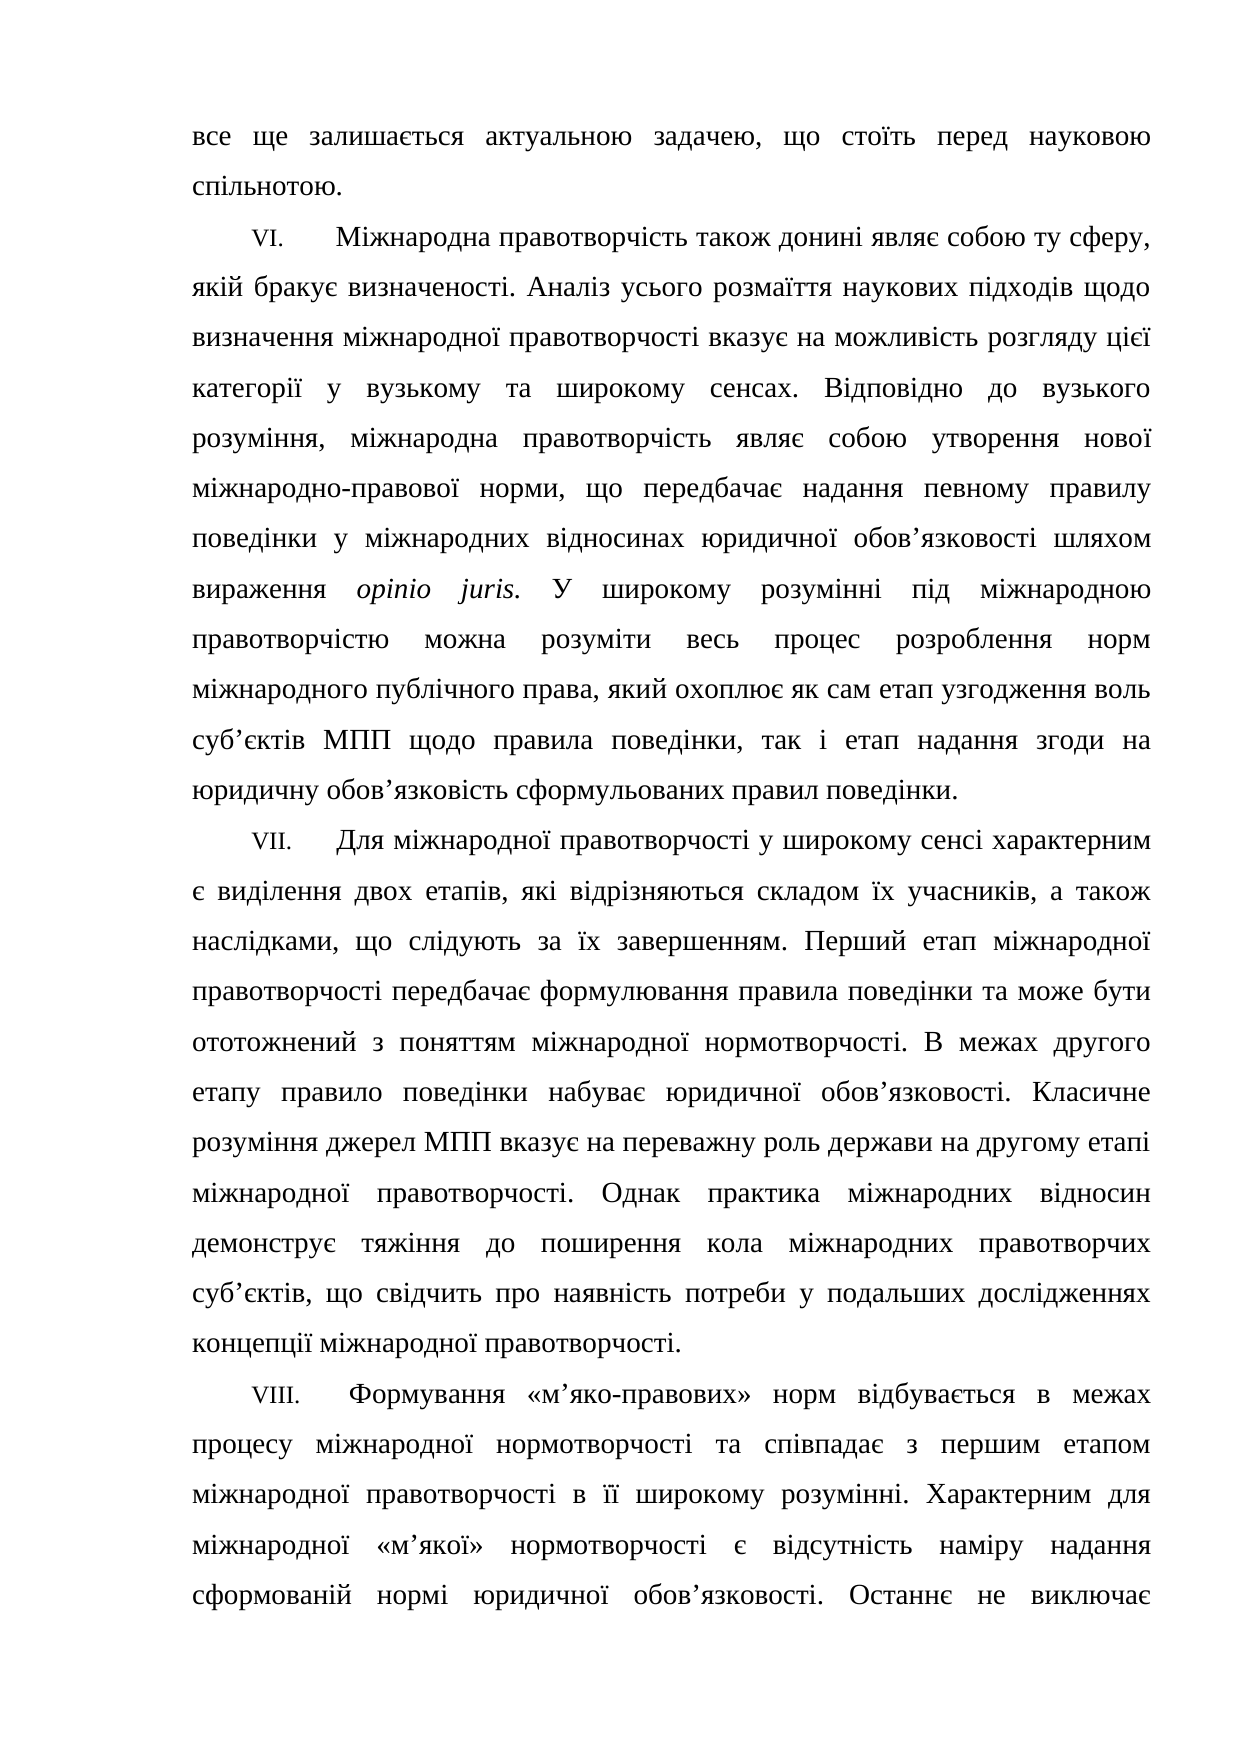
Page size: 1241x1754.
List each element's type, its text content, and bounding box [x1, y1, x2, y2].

list Міжнародна правотворчість також донині являє собою ту сферу, якій бракує визначеності. Аналіз усього розмаїття наукових підходів щодо визначення міжнародної правотворчості вказує на можливість розгляду цієї категорії у вузькому та широкому сенсах. Відповідно до вузького розуміння, міжнародна правотворчість являє собою утворення нової міжнародно-правової норми, що передбачає надання певному правилу поведінки у міжнародних відносинах юридичної обов’язковості шляхом вираження opinio juris. У широкому розумінні під міжнародною правотворчістю можна розуміти весь процес розроблення норм міжнародного публічного права, який охоплює як сам етап узгодження воль суб’єктів МПП щодо правила поведінки, так і етап надання згоди на юридичну обов’язковість сформульованих правил поведінки. [192, 219, 1152, 806]
list Формування «м’яко-правових» норм відбувається в межах процесу міжнародної нормотворчості та співпадає з першим етапом міжнародної правотворчості в її широкому розумінні. Характерним для міжнародної «м’якої» нормотворчості є відсутність наміру надання сформованій нормі юридичної обов’язковості. Останнє не виключає [192, 1376, 1152, 1611]
list все ще залишається актуальною задачею, що стоїть перед науковою спільнотою. [192, 118, 1152, 202]
list Для міжнародної правотворчості у широкому сенсі характерним є виділення двох етапів, які відрізняються складом їх учасників, а також наслідками, що слідують за їх завершенням. Перший етап міжнародної правотворчості передбачає формулювання правила поведінки та може бути ототожнений з поняттям міжнародної нормотворчості. В межах другого етапу правило поведінки набуває юридичної обов’язковості. Класичне розуміння джерел МПП вказує на переважну роль держави на другому етапі міжнародної правотворчості. Однак практика міжнародних відносин демонструє тяжіння до поширення кола міжнародних правотворчих суб’єктів, що свідчить про наявність потреби у подальших дослідженнях концепції міжнародної правотворчості. [192, 822, 1152, 1359]
